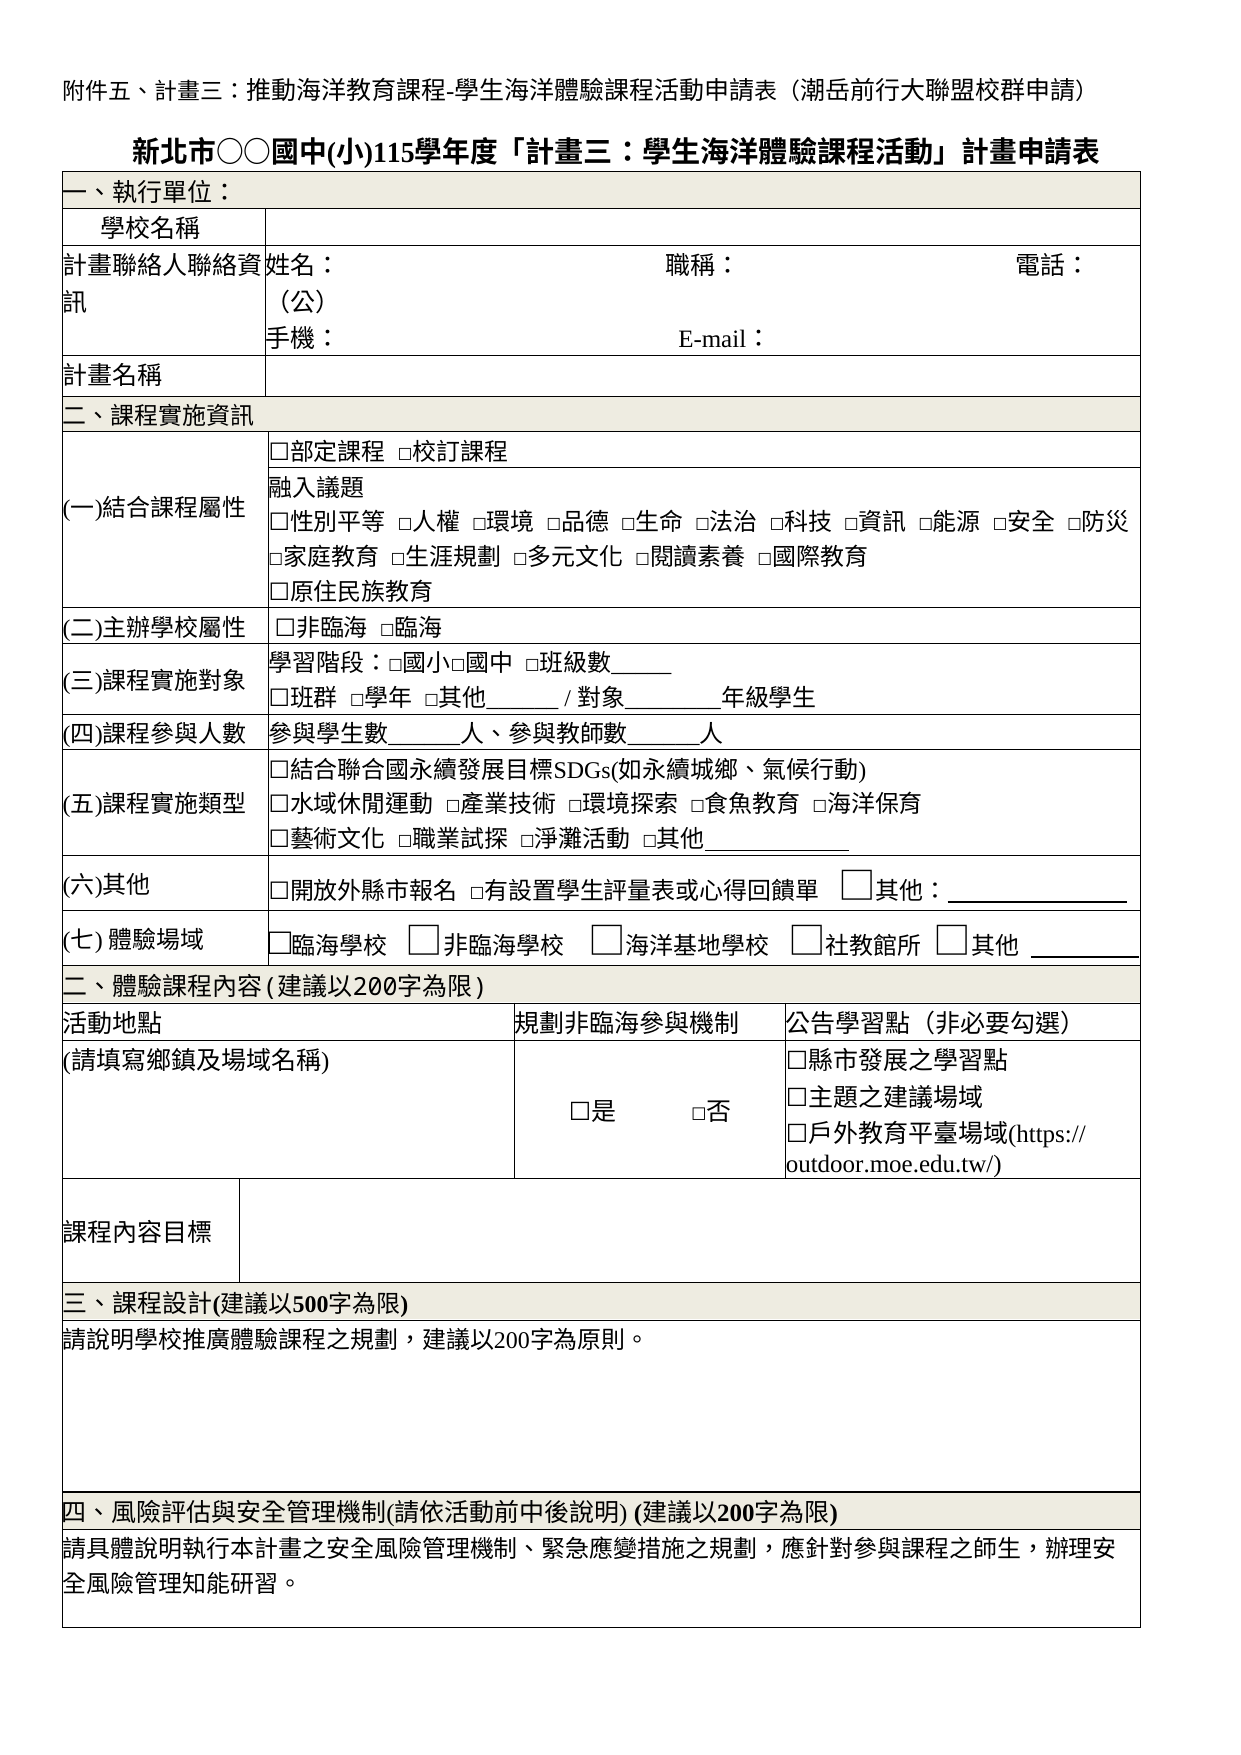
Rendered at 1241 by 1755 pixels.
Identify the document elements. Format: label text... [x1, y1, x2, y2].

table_cell (三)課程實施對象 [63, 644, 268, 713]
table_cell (五)課程實施類型 [63, 750, 268, 854]
table_cell 四、風險評估與安全管理機制(請依活動前中後說明) (建議以200字為限) [63, 1493, 1140, 1529]
table_cell 學校名稱 [63, 209, 265, 245]
text 附件五、計畫三：推動海洋教育課程-學生海洋體驗課程活動申請表（潮岳前行大聯盟校群申請） [62, 71, 1117, 107]
table_cell 二、課程實施資訊 [63, 397, 1140, 431]
text 新北市○○國中(小)115學年度「計畫三：學生海洋體驗課程活動」計畫申請表 [62, 129, 1170, 171]
table_cell 計畫聯絡人聯絡資訊 [63, 246, 265, 354]
table_cell □臨海學校 □非臨海學校 □海洋基地學校 □社教館所 □其他 [269, 911, 1140, 965]
table_cell ☐縣市發展之學習點 ☐主題之建議場域 ☐戶外教育平臺場域(https://outdoor.moe.edu.tw/) [786, 1041, 1140, 1178]
table_cell ☐部定課程 ☐校訂課程 [269, 432, 1140, 467]
table_cell 活動地點 [63, 1004, 514, 1040]
table_cell 計畫名稱 [63, 356, 265, 396]
table_cell ☐結合聯合國永續發展目標SDGs(如永續城鄉、氣候行動) ☐水域休閒運動 ☐產業技術 ☐環境探索 ☐食魚教育 ☐海洋保育 ☐藝術文化 ☐職業試探 ☐淨灘活動 ☐其他 [269, 750, 1140, 854]
table_cell (二)主辦學校屬性 [63, 608, 268, 643]
table_cell 二、體驗課程內容(建議以200字為限) [63, 966, 1140, 1002]
table_cell 課程內容目標 [63, 1179, 239, 1282]
table_cell (一)結合課程屬性 [63, 432, 268, 607]
table_cell (請填寫鄉鎮及場域名稱) [63, 1041, 514, 1178]
table_cell [266, 356, 1140, 396]
table_cell 請說明學校推廣體驗課程之規劃，建議以200字為原則。 [63, 1321, 1140, 1491]
table_cell 規劃非臨海參與機制 [515, 1004, 785, 1040]
table_cell ☐開放外縣市報名 ☐有設置學生評量表或心得回饋單 □其他： [269, 856, 1140, 910]
table_cell [240, 1179, 1140, 1282]
table_cell 姓名： 職稱： 電話：（公） 手機： E-mail： [266, 246, 1140, 354]
table_header 一、執行單位： [63, 172, 1140, 208]
table_cell ☐非臨海 ☐臨海 [269, 608, 1140, 643]
table_cell 融入議題 ☐性別平等 ☐人權 ☐環境 ☐品德 ☐生命 ☐法治 ☐科技 ☐資訊 ☐能源 ☐安全 ☐防災 ☐家庭教育 ☐生涯規劃 ☐多元文化 ☐閱讀素養 ☐國際教育 ☐原住民族教育 [269, 468, 1140, 607]
table_cell (六)其他 [63, 856, 268, 910]
table_cell 學習階段：☐國小☐國中 ☐班級數_____ ☐班群 ☐學年 ☐其他______ / 對象________年級學生 [269, 644, 1140, 713]
table_cell ☐是 ☐否 [515, 1041, 785, 1178]
table_cell (七) 體驗場域 [63, 911, 268, 965]
table_cell [266, 209, 1140, 245]
table_cell 參與學生數______人、參與教師數______人 [269, 715, 1140, 749]
table_cell (四)課程參與人數 [63, 715, 268, 749]
table_cell 三、課程設計(建議以500字為限) [63, 1283, 1140, 1319]
table_cell 請具體說明執行本計畫之安全風險管理機制、緊急應變措施之規劃，應針對參與課程之師生，辦理安全風險管理知能研習。 [63, 1530, 1140, 1627]
table_cell 公告學習點（非必要勾選） [786, 1004, 1140, 1040]
